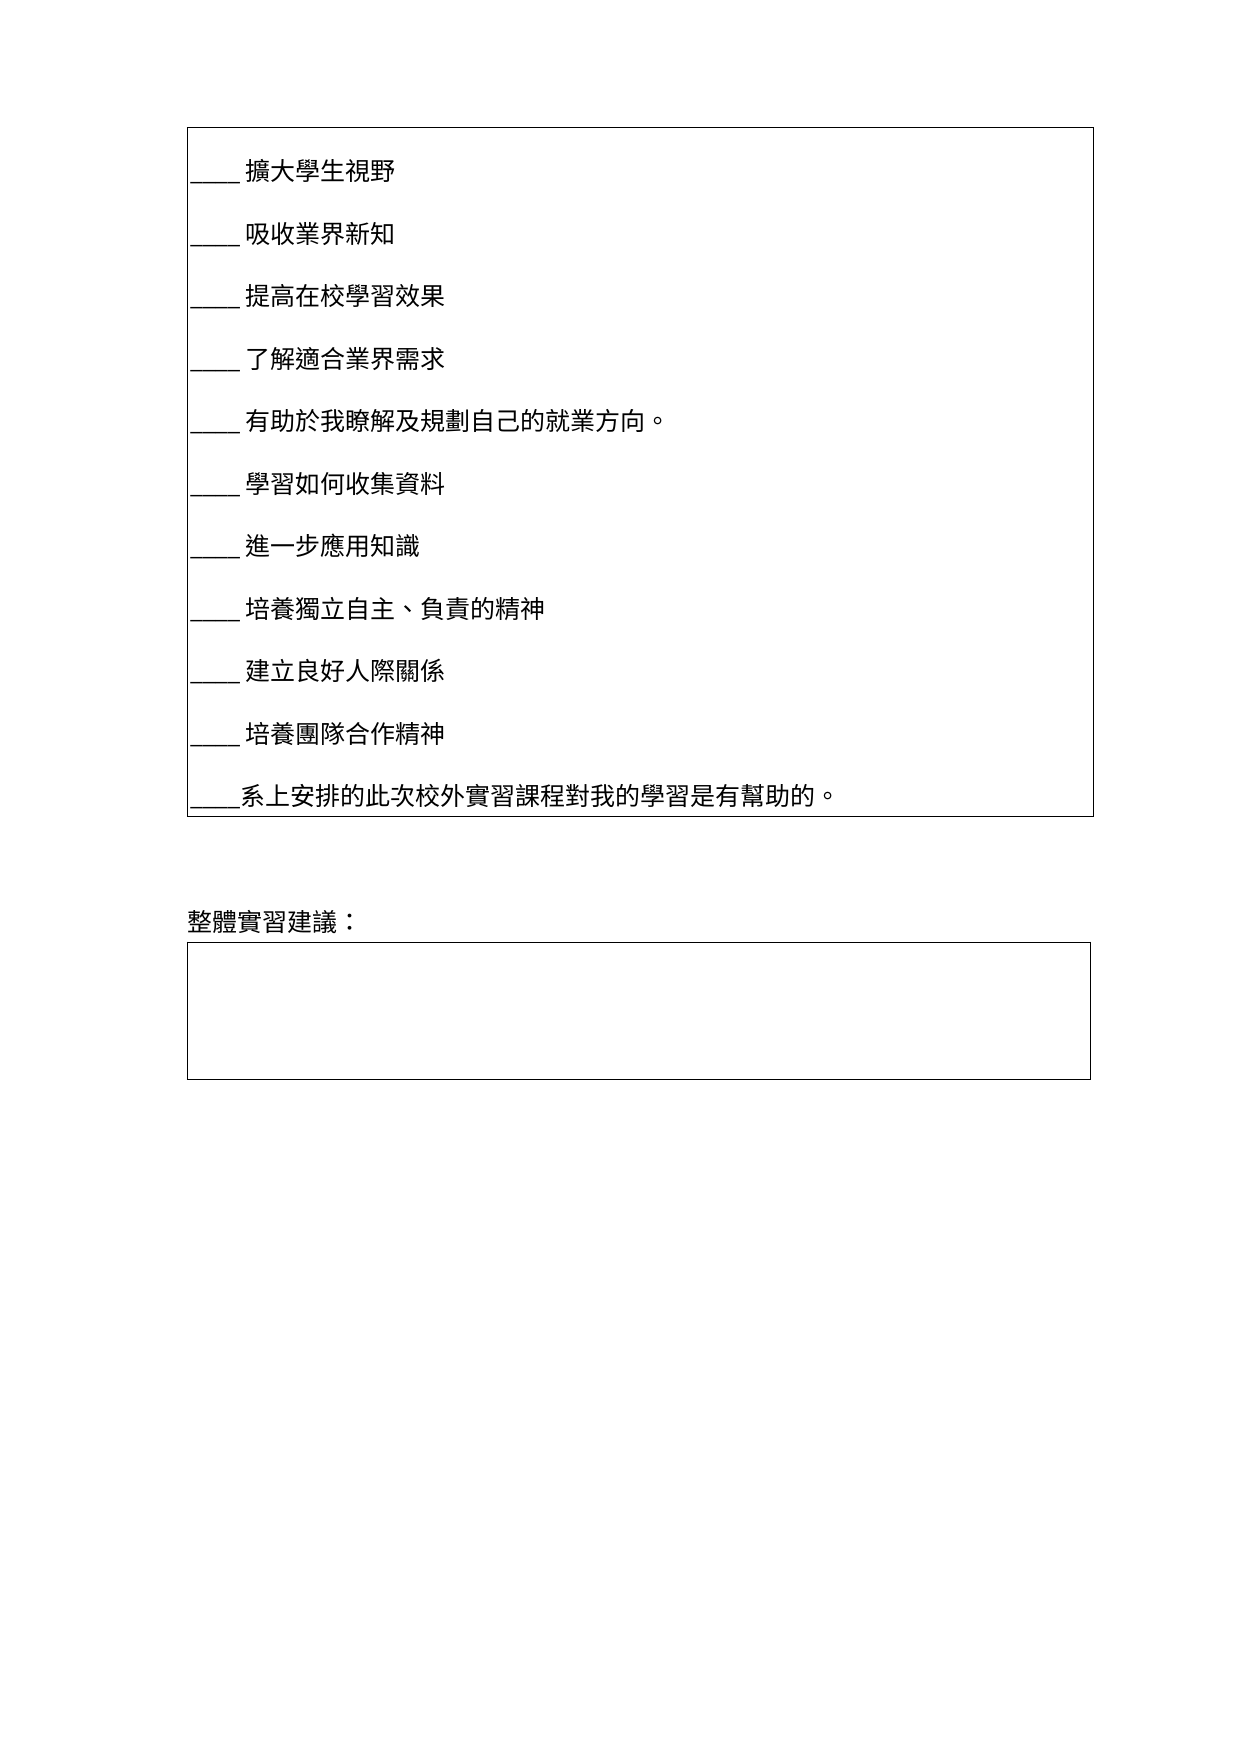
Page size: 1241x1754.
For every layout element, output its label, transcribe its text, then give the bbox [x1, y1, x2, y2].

text 整體實習建議： [187, 879, 1053, 942]
table_header ____ 擴大學生視野 ____ 吸收業界新知 ____ 提高在校學習效果 ____ 了解適合業界需求 ____ 有助於我瞭解及規劃自己的就業方向。 ____ 學習如何收集資料 ____ 進一步應用知識 ____ 培養獨立自主、負責的精神 ____ 建立良好人際關係 ____ 培養團隊合作精神 ____系上安排的此次校外實習課程對我的學習是有幫助的。 [188, 128, 1093, 816]
table_header [188, 943, 1090, 1079]
